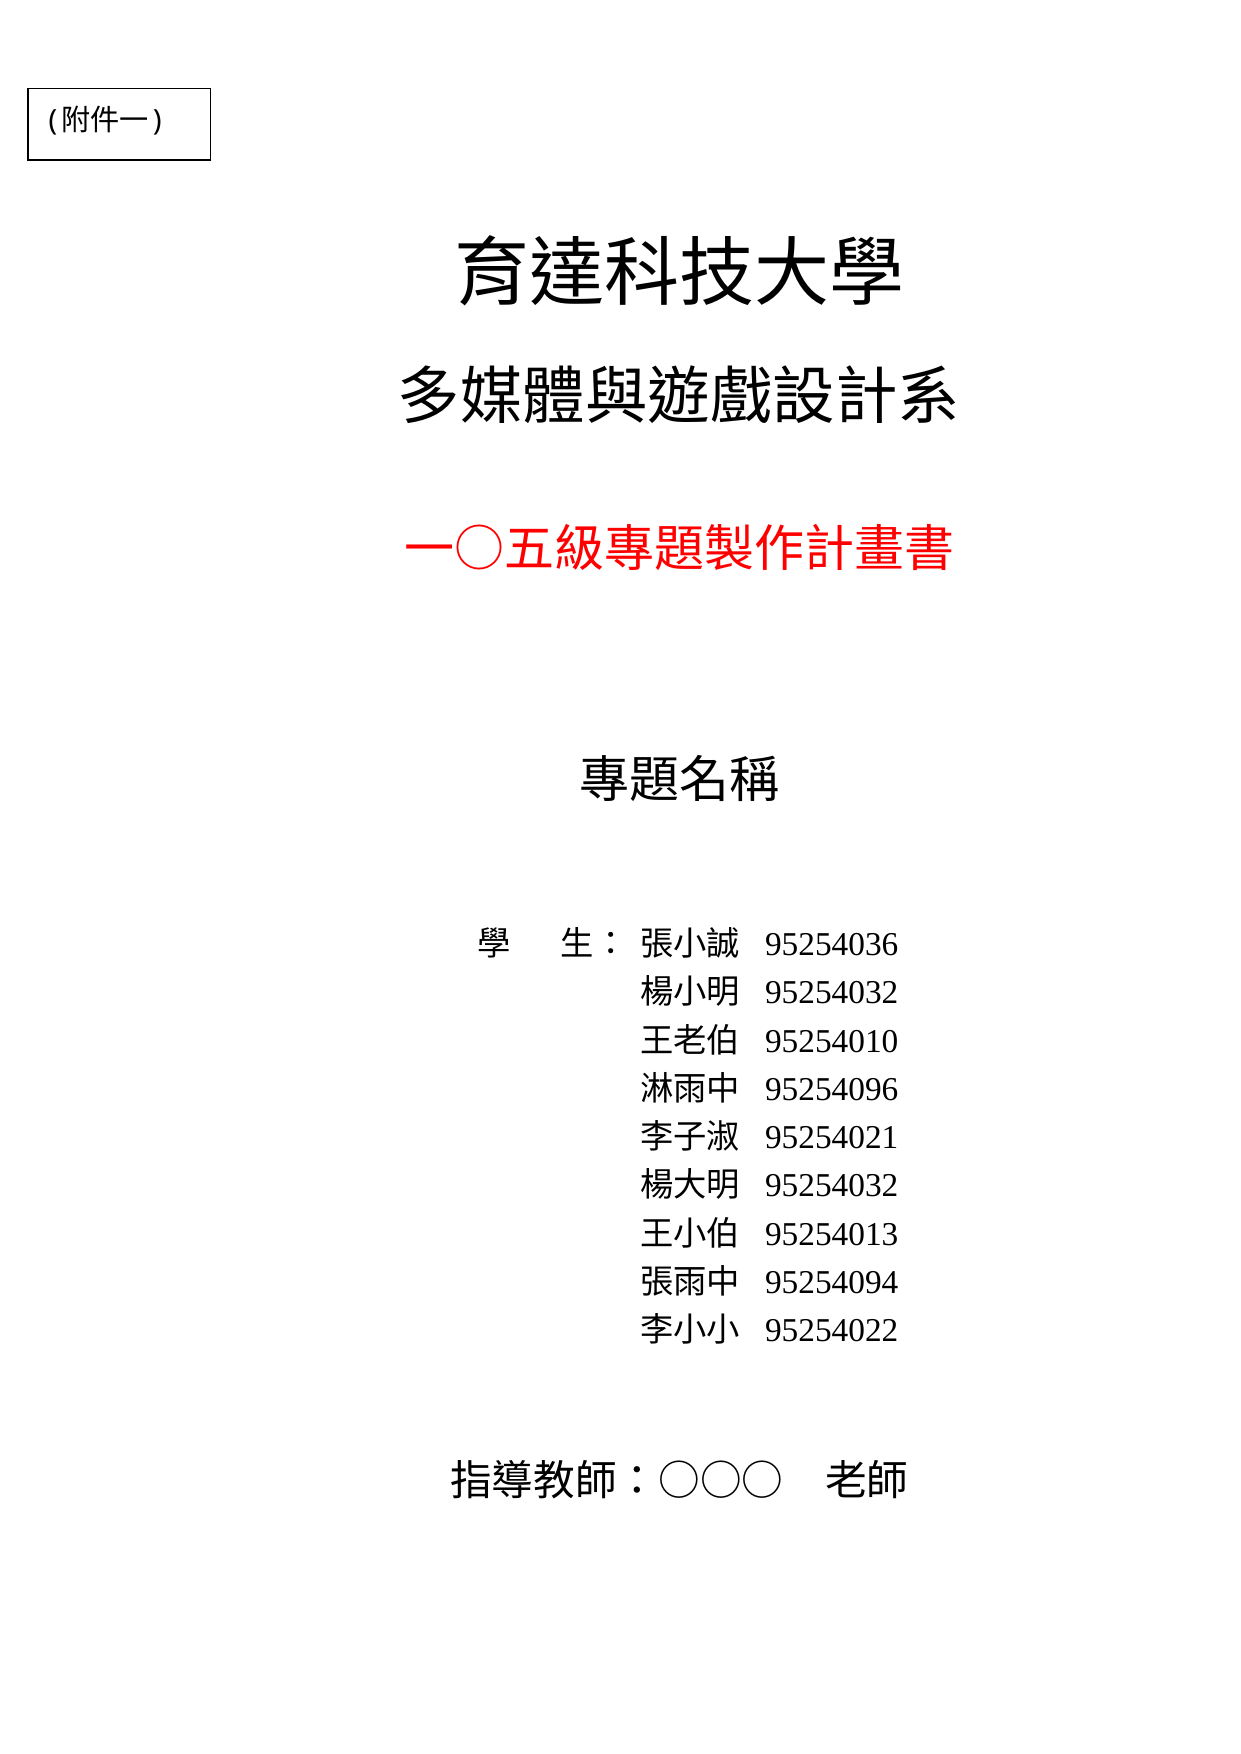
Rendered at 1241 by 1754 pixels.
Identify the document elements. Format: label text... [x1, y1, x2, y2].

text 專題名稱 [236, 739, 1122, 811]
text 李小小 95254022 [236, 1303, 1122, 1351]
text 指導教師：○○○ 老師 [236, 1447, 1122, 1507]
text 多媒體與遊戲設計系 [236, 346, 1122, 437]
text 李子淑 95254021 [236, 1110, 1122, 1158]
text 王小伯 95254013 [236, 1206, 1122, 1254]
text 育達科技大學 [236, 212, 1122, 321]
text (附件一) [44, 96, 195, 139]
text 一○五級專題製作計畫書 [236, 508, 1122, 581]
text 王老伯 95254010 [236, 1013, 1122, 1062]
text 楊小明 95254032 [236, 965, 1122, 1013]
text 張雨中 95254094 [236, 1254, 1122, 1303]
text 楊大明 95254032 [236, 1158, 1122, 1206]
text 學 生： 張小誠 95254036 [236, 917, 1122, 965]
text 淋雨中 95254096 [236, 1062, 1122, 1110]
